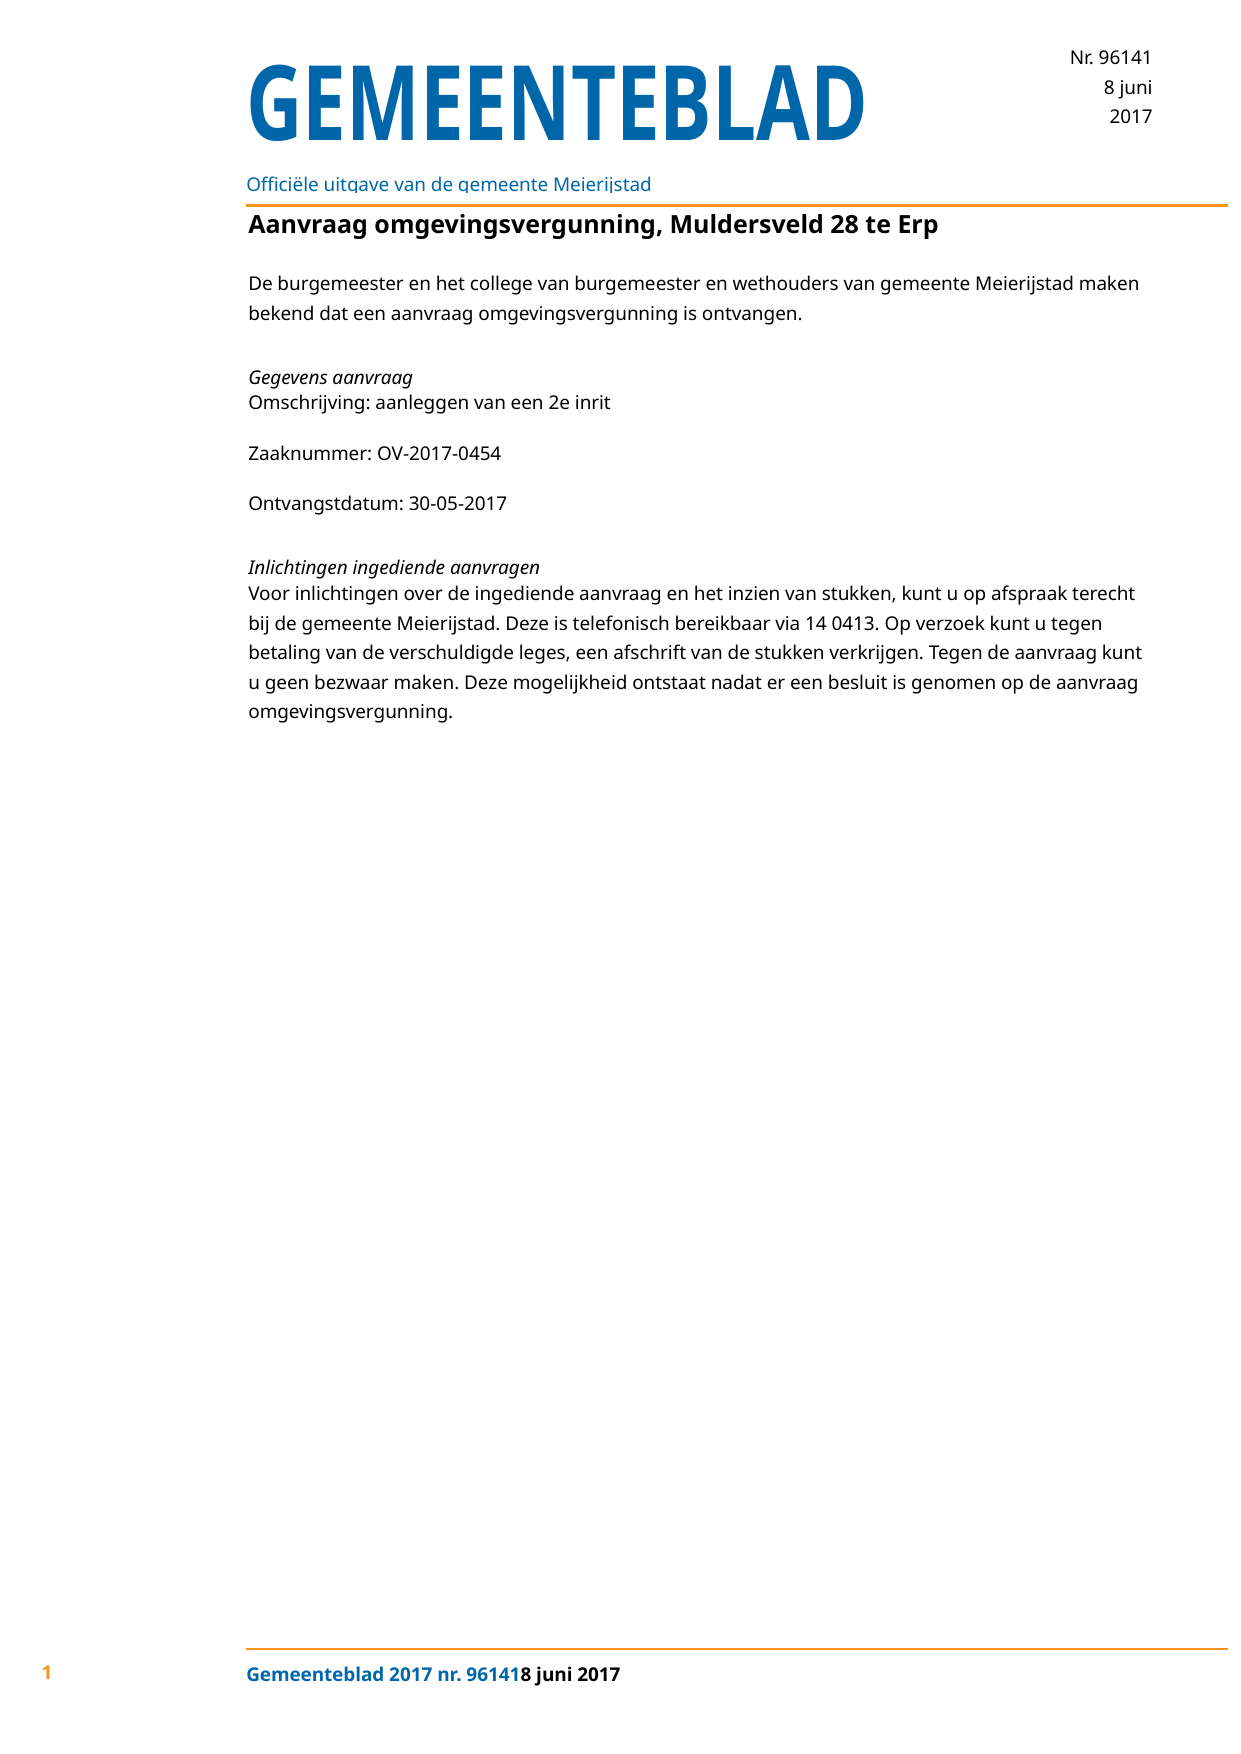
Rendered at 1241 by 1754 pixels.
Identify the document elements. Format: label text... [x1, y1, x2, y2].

text Gegevens aanvraag [248, 364, 1152, 389]
text Zaaknummer: OV-2017-0454 [248, 440, 1152, 466]
text Aanvraag omgevingsvergunning, Muldersveld 28 te Erp [248, 207, 1152, 241]
text Voor inlichtingen over de ingediende aanvraag en het inzien van stukken, kunt u op afspraak terecht bij de gemeente Meierijstad. Deze is telefonisch bereikbaar via 14 0413. Op verzoek kunt u tegen betaling van de verschuldigde leges, een afschrift van de stukken verkrijgen. Tegen de aanvraag kunt u geen bezwaar maken. Deze mogelijkheid ontstaat nadat er een besluit is genomen op de aanvraag omgevingsvergunning. [248, 580, 1152, 724]
text Inlichtingen ingediende aanvragen [248, 554, 1152, 580]
text De burgemeester en het college van burgemeester en wethouders van gemeente Meierijstad maken bekend dat een aanvraag omgevingsvergunning is ontvangen. [248, 270, 1152, 326]
text Ontvangstdatum: 30-05-2017 [248, 490, 1152, 516]
text Omschrijving: aanleggen van een 2e inrit [248, 389, 1152, 415]
picture [41, 47, 231, 172]
